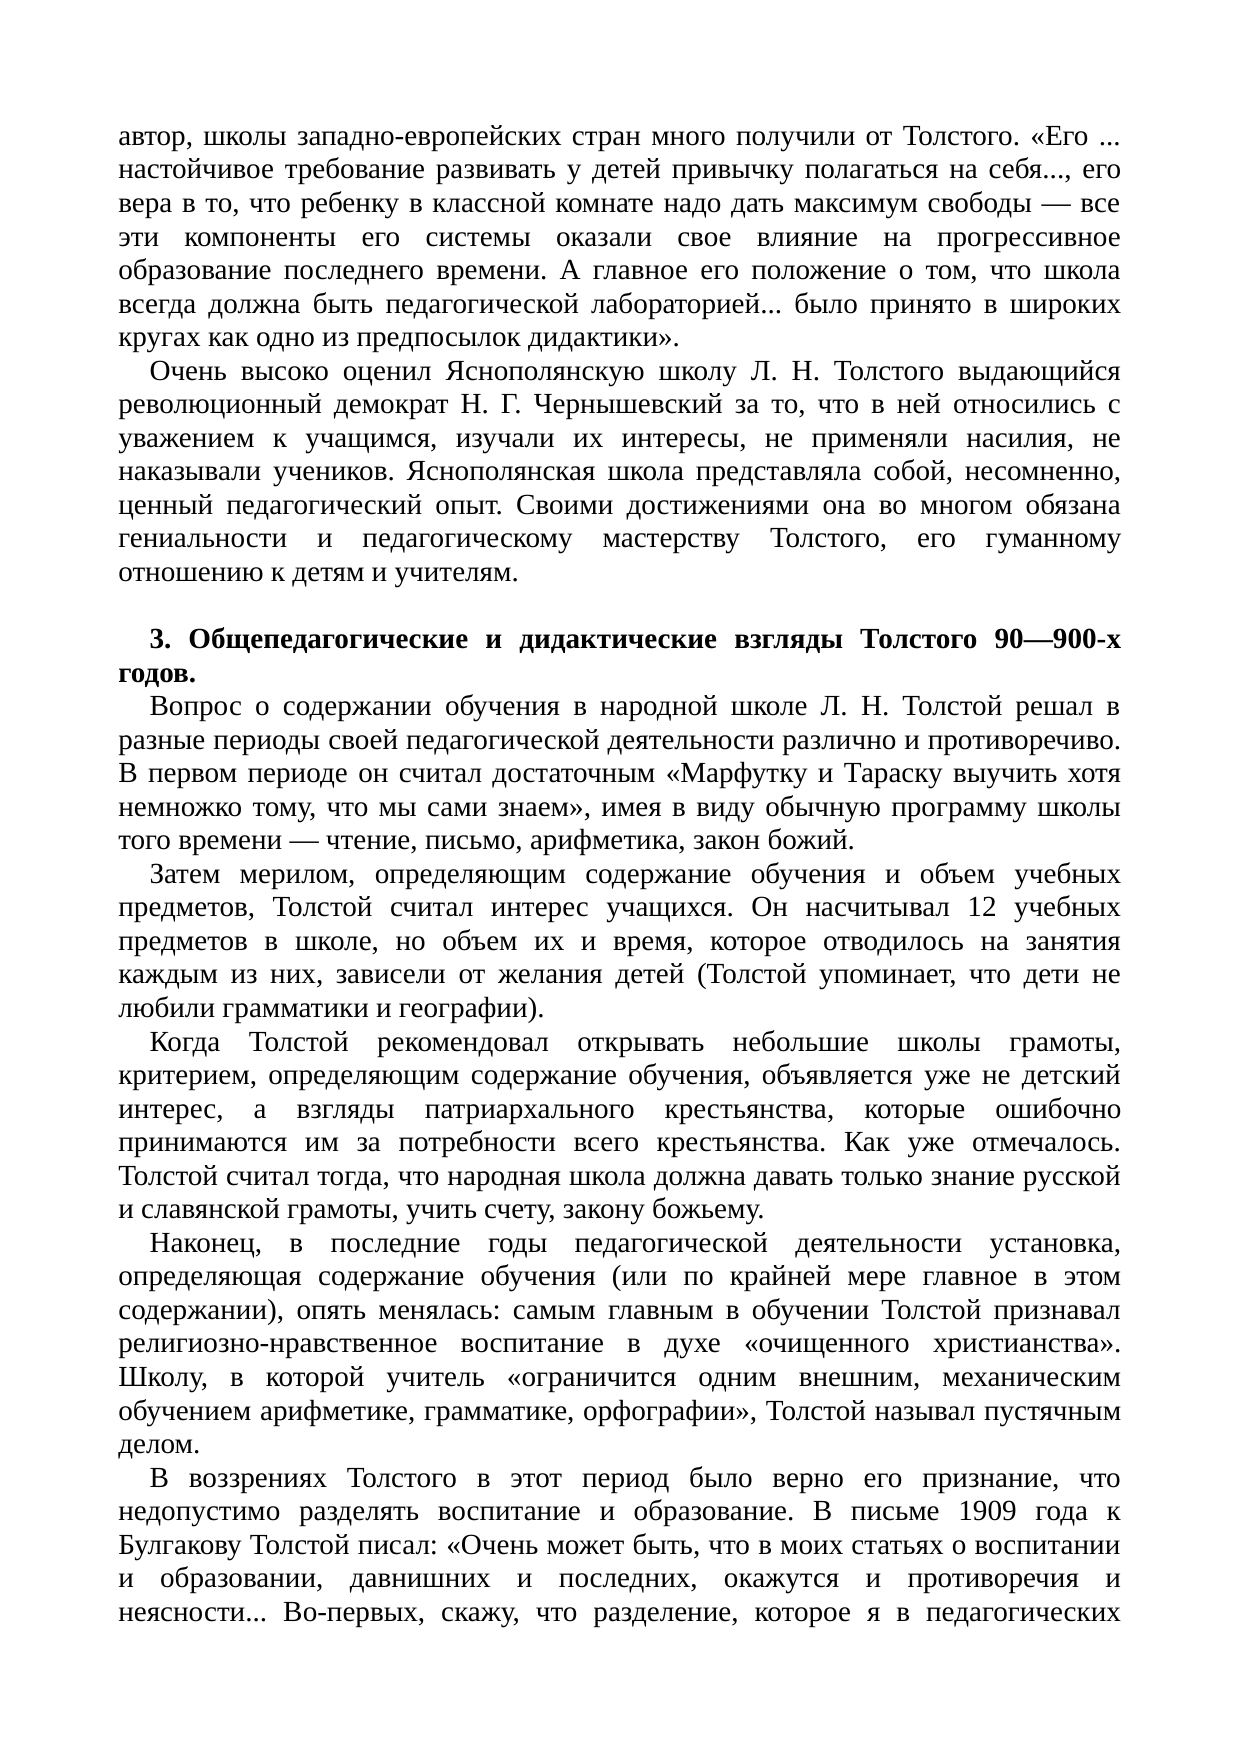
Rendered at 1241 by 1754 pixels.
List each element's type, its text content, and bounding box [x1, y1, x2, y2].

text Затем мерилом, определяющим содержание обучения и объем учебных предметов, Толстой считал интерес учащихся. Он насчитывал 12 учебных предметов в школе, но объем их и время, которое отводилось на занятия каждым из них, зависели от желания детей (Толстой упоминает, что дети не любили грамматики и географии). [118, 856, 1122, 1024]
text Когда Толстой рекомендовал открывать небольшие школы грамоты, критерием, определяющим содержание обучения, объявляется уже не детский интерес, а взгляды патриархального крестьянства, которые ошибочно принимаются им за потребности всего крестьянства. Как уже отмечалось. Толстой считал тогда, что народная школа должна давать только знание русской и славянской грамоты, учить счету, закону божьему. [118, 1024, 1122, 1225]
text 3. Общепедагогические и дидактические взгляды Толстого 90—900-х годов. [118, 621, 1122, 688]
text автор, школы западно-европейских стран много получили от Толстого. «Его ... настойчивое требование развивать у детей привычку полагаться на себя..., его вера в то, что ребенку в классной комнате надо дать максимум свободы — все эти компоненты его системы оказали свое влияние на прогрессивное образование последнего времени. А главное его положение о том, что школа всегда должна быть педагогической лабораторией... было принято в широких кругах как одно из предпосылок дидактики». [118, 118, 1122, 353]
text Вопрос о содержании обучения в народной школе Л. Н. Толстой решал в разные периоды своей педагогической деятельности различно и противоречиво. В первом периоде он считал достаточным «Марфутку и Тараску выучить хотя немножко тому, что мы сами знаем», имея в виду обычную программу школы того времени — чтение, письмо, арифметика, закон божий. [118, 688, 1122, 856]
text В воззрениях Толстого в этот период было верно его признание, что недопустимо разделять воспитание и образование. В письме 1909 года к Булгакову Толстой писал: «Очень может быть, что в моих статьях о воспитании и образовании, давнишних и последних, окажутся и противоречия и неясности... Во-первых, скажу, что разделение, которое я в педагогических [118, 1460, 1122, 1627]
text Наконец, в последние годы педагогической деятельности установка, определяющая содержание обучения (или по крайней мере главное в этом содержании), опять менялась: самым главным в обучении Толстой признавал религиозно-нравственное воспитание в духе «очищенного христианства». Школу, в которой учитель «ограничится одним внешним, механическим обучением арифметике, грамматике, орфографии», Толстой называл пустячным делом. [118, 1225, 1122, 1460]
text Очень высоко оценил Яснополянскую школу Л. Н. Толстого выдающийся революционный демократ Н. Г. Чернышевский за то, что в ней относились с уважением к учащимся, изучали их интересы, не применяли насилия, не наказывали учеников. Яснополянская школа представляла собой, несомненно, ценный педагогический опыт. Своими достижениями она во многом обязана гениальности и педагогическому мастерству Толстого, его гуманному отношению к детям и учителям. [118, 353, 1122, 588]
